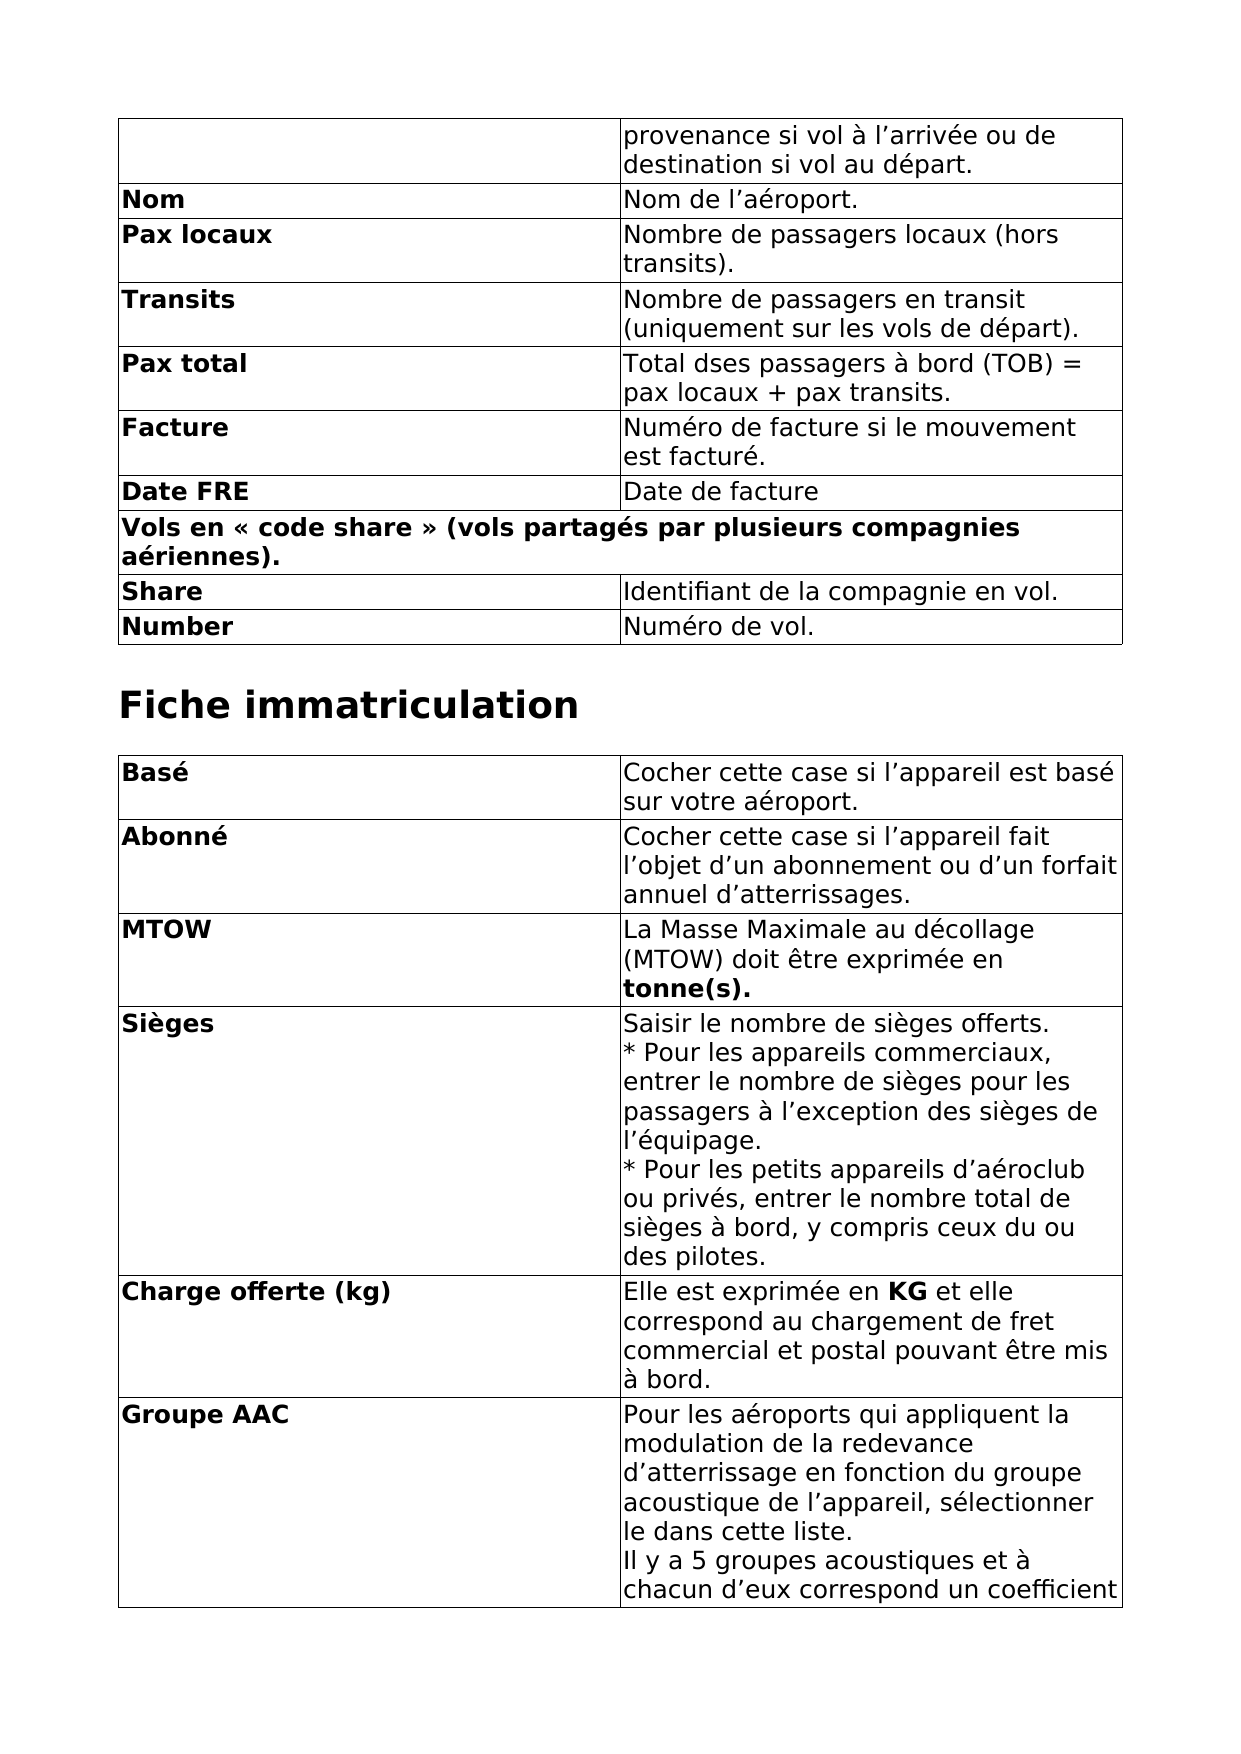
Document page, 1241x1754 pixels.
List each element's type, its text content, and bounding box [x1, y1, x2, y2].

table_header Cocher cette case si l’appareil est basé sur votre aéroport. [621, 756, 1122, 819]
table_cell Share [119, 575, 620, 609]
table_header Basé [119, 756, 620, 819]
table_cell Nom [119, 184, 620, 217]
table_cell Facture [119, 411, 620, 474]
table_cell provenance si vol à l’arrivée ou de destination si vol au départ. [621, 119, 1122, 182]
table_cell Number [119, 610, 620, 644]
table_cell Abonné [119, 820, 620, 913]
table_cell Transits [119, 283, 620, 346]
table_cell Pax locaux [119, 219, 620, 282]
table_cell Vols en « code share » (vols partagés par plusieurs compagnies aériennes). [119, 511, 1122, 574]
table_cell Groupe AAC [119, 1398, 620, 1607]
table_cell Sièges [119, 1007, 620, 1274]
table_cell MTOW [119, 914, 620, 1006]
table_cell Numéro de facture si le mouvement est facturé. [621, 411, 1122, 474]
table_cell Total dses passagers à bord (TOB) = pax locaux + pax transits. [621, 347, 1122, 410]
table_cell Cocher cette case si l’appareil fait l’objet d’un abonnement ou d’un forfait annuel d’atterrissages. [621, 820, 1122, 913]
table_cell Charge offerte (kg) [119, 1276, 620, 1397]
table_cell Date FRE [119, 476, 620, 510]
table_cell Saisir le nombre de sièges offerts. * Pour les appareils commerciaux, entrer le nombre de sièges pour les passagers à l’exception des sièges de l’équipage. * Pour les petits appareils d’aéroclub ou privés, entrer le nombre total de sièges à bord, y compris ceux du ou des pilotes. [621, 1007, 1122, 1274]
table_cell Pour les aéroports qui appliquent la modulation de la redevance d’atterrissage en fonction du groupe acoustique de l’appareil, sélectionner le dans cette liste. Il y a 5 groupes acoustiques et à chacun d’eux correspond un coefficient [621, 1398, 1122, 1607]
table_cell Elle est exprimée en KG et elle correspond au chargement de fret commercial et postal pouvant être mis à bord. [621, 1276, 1122, 1397]
table_cell Nom de l’aéroport. [621, 184, 1122, 217]
table_cell Identifiant de la compagnie en vol. [621, 575, 1122, 609]
table_cell Date de facture [621, 476, 1122, 510]
table_cell Numéro de vol. [621, 610, 1122, 644]
table_cell Nombre de passagers en transit (uniquement sur les vols de départ). [621, 283, 1122, 346]
table_cell Pax total [119, 347, 620, 410]
subtitle Fiche immatriculation [118, 684, 1122, 728]
table_cell La Masse Maximale au décollage (MTOW) doit être exprimée en tonne(s). [621, 914, 1122, 1006]
table_cell Nombre de passagers locaux (hors transits). [621, 219, 1122, 282]
table_cell [119, 119, 620, 182]
